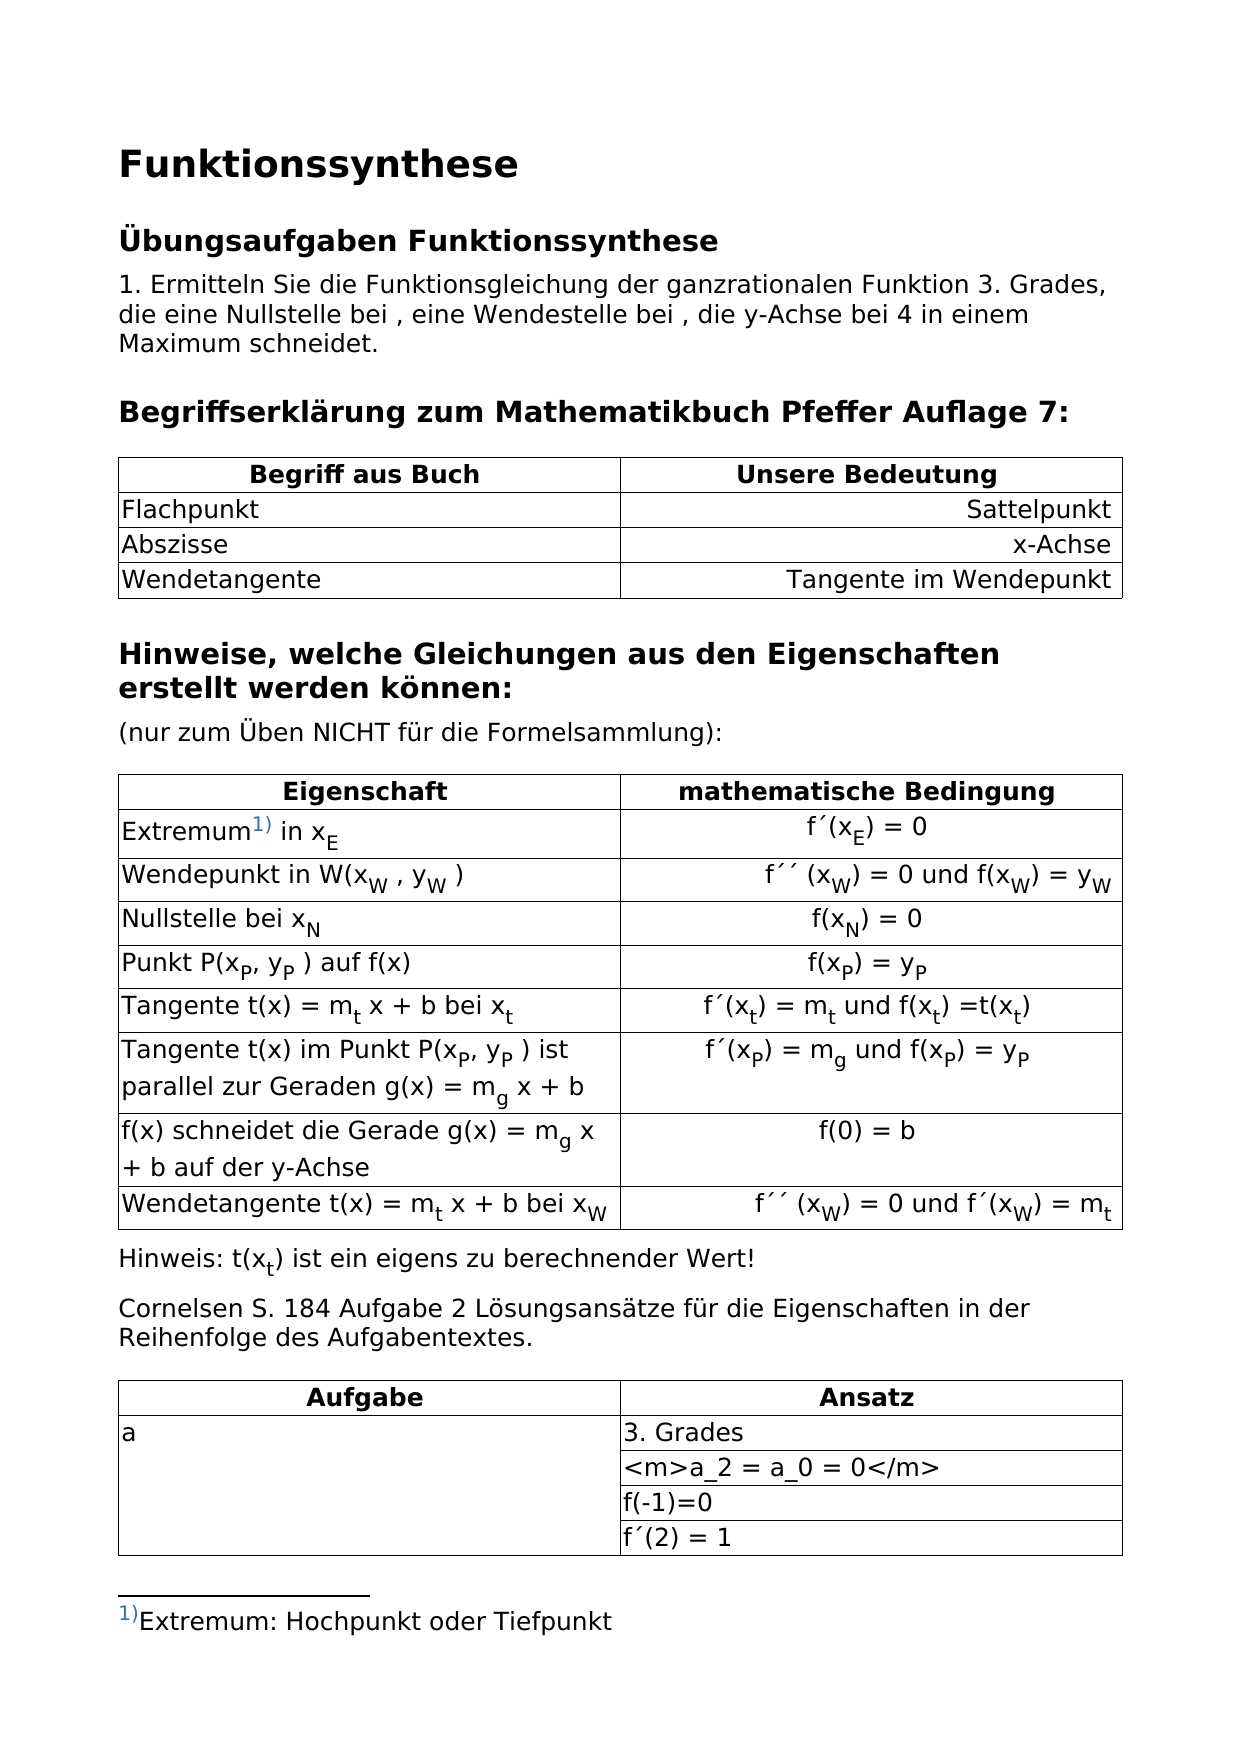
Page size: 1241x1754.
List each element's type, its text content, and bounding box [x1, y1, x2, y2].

table_cell <m>a_2 = a_0 = 0</m> [621, 1451, 1122, 1485]
subtitle Begriffserklärung zum Mathematikbuch Pfeffer Auflage 7: [118, 396, 1122, 430]
table_cell Abszisse [119, 528, 620, 562]
table_cell f´(xt) = mt und f(xt) =t(xt) [621, 989, 1122, 1032]
table_cell f´´ (xW) = 0 und f´(xW) = mt [621, 1187, 1122, 1229]
table_cell Extremum in xE [119, 810, 620, 858]
table_cell a [119, 1416, 620, 1555]
table_cell Wendetangente [119, 563, 620, 597]
table_cell Punkt P(xP, yP ) auf f(x) [119, 946, 620, 988]
table_cell Tangente t(x) = mt x + b bei xt [119, 989, 620, 1032]
table_header Ansatz [621, 1381, 1122, 1415]
table_cell f(xN) = 0 [621, 902, 1122, 945]
table_cell f´(xP) = mg und f(xP) = yP [621, 1033, 1122, 1113]
table_cell f´(xE) = 0 [621, 810, 1122, 858]
table_cell f(0) = b [621, 1114, 1122, 1186]
subtitle Hinweise, welche Gleichungen aus den Eigenschaften erstellt werden können: [118, 637, 1122, 705]
table_cell f(x) schneidet die Gerade g(x) = mg x + b auf der y-Achse [119, 1114, 620, 1186]
table_cell Sattelpunkt [621, 493, 1122, 527]
table_header Eigenschaft [119, 775, 620, 809]
text (nur zum Üben NICHT für die Formelsammlung): [118, 718, 1122, 747]
table_cell Flachpunkt [119, 493, 620, 527]
subtitle Übungsaufgaben Funktionssynthese [118, 224, 1122, 258]
table_cell f´(2) = 1 [621, 1521, 1122, 1555]
subtitle Funktionssynthese [118, 143, 1122, 187]
table_header Aufgabe [119, 1381, 620, 1415]
table_cell Tangente t(x) im Punkt P(xP, yP ) ist parallel zur Geraden g(x) = mg x + b [119, 1033, 620, 1113]
text 1. Ermitteln Sie die Funktionsgleichung der ganzrationalen Funktion 3. Grades, die eine Nullstelle bei , eine Wendestelle bei , die y-Achse bei 4 in einem Maximum schneidet. [118, 271, 1122, 358]
text Cornelsen S. 184 Aufgabe 2 Lösungsansätze für die Eigenschaften in der Reihenfolge des Aufgabentextes. [118, 1294, 1122, 1353]
table_header Unsere Bedeutung [621, 458, 1122, 492]
table_cell 3. Grades [621, 1416, 1122, 1450]
table_cell f´´ (xW) = 0 und f(xW) = yW [621, 859, 1122, 901]
table_header mathematische Bedingung [621, 775, 1122, 809]
table_cell Nullstelle bei xN [119, 902, 620, 945]
table_cell Wendetangente t(x) = mt x + b bei xW [119, 1187, 620, 1229]
table_cell x-Achse [621, 528, 1122, 562]
table_cell f(-1)=0 [621, 1486, 1122, 1520]
table_cell Tangente im Wendepunkt [621, 563, 1122, 597]
text Hinweis: t(xt) ist ein eigens zu berechnender Wert! [118, 1244, 1122, 1282]
table_header Begriff aus Buch [119, 458, 620, 492]
table_cell Wendepunkt in W(xW , yW ) [119, 859, 620, 901]
table_cell f(xP) = yP [621, 946, 1122, 988]
